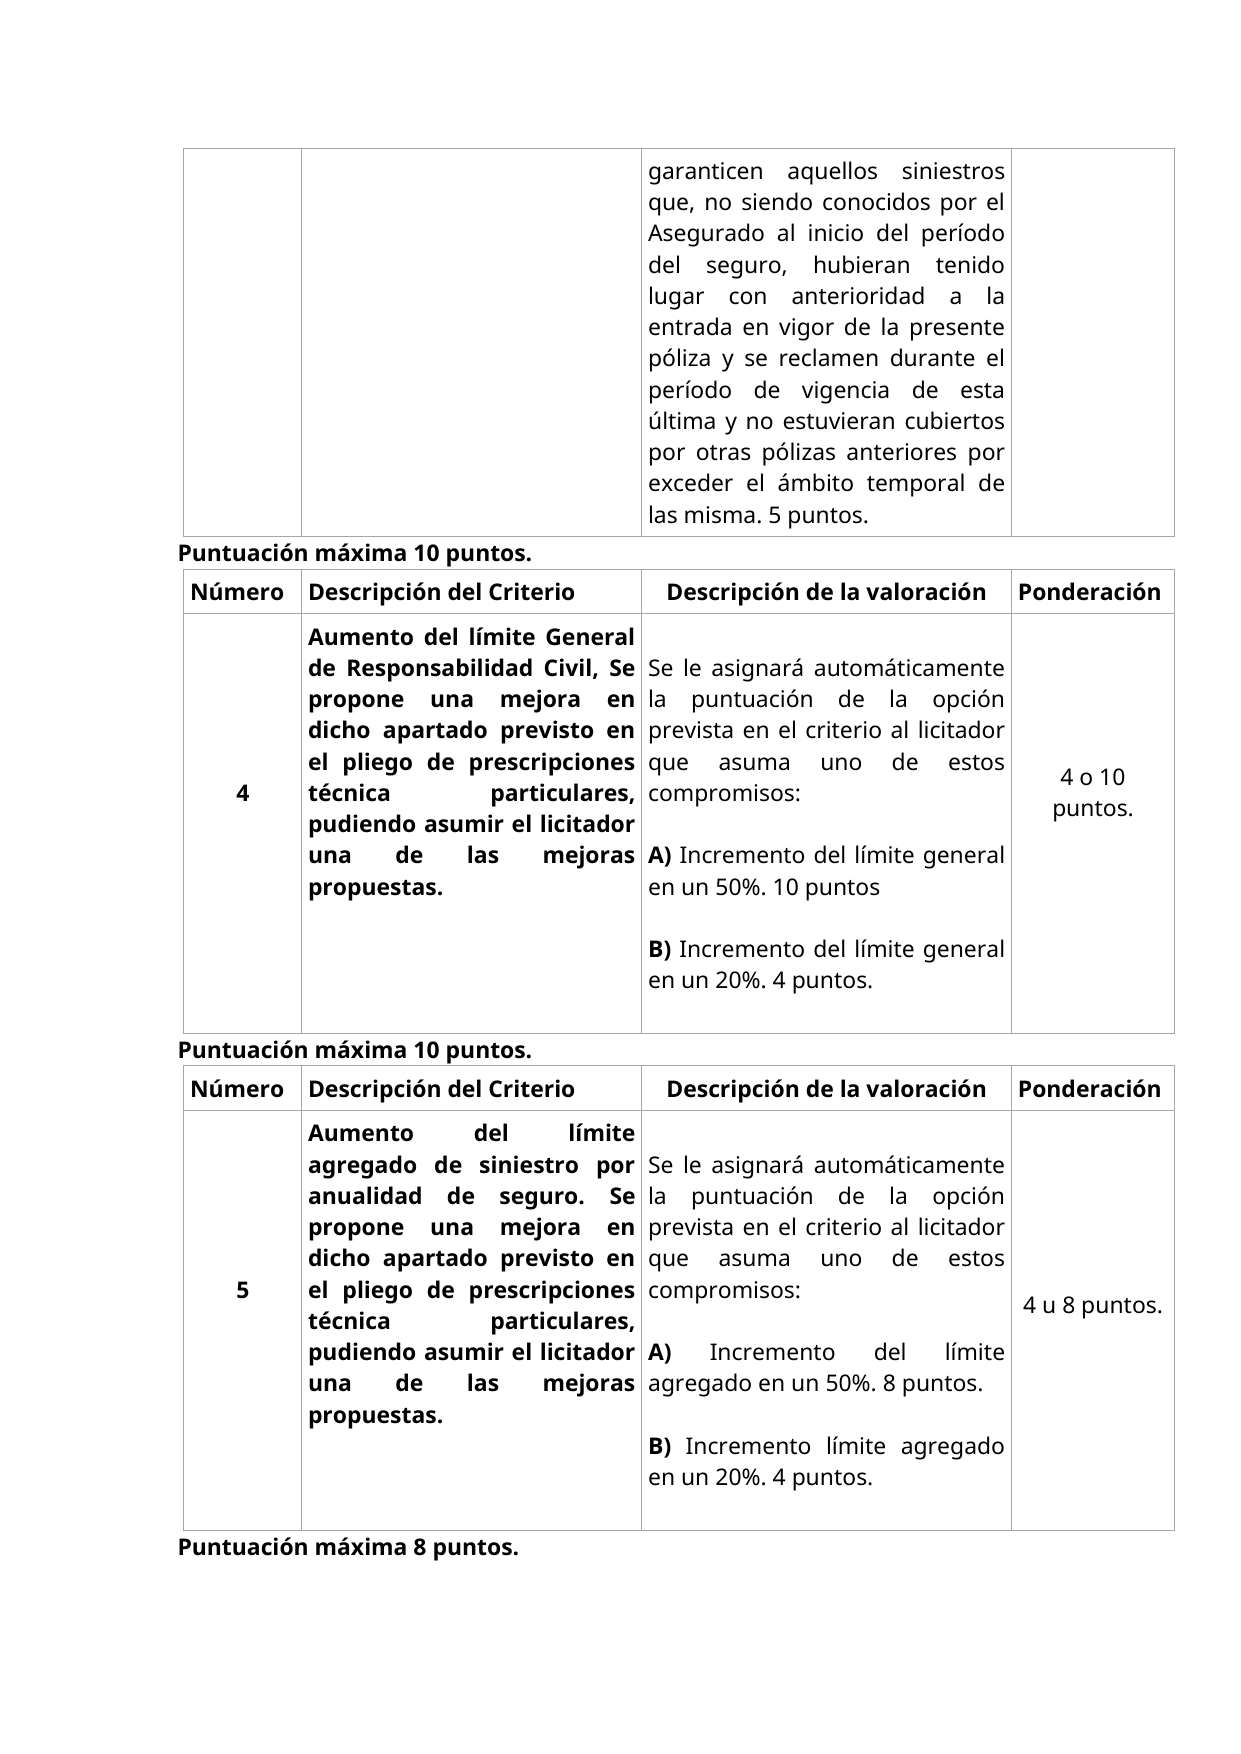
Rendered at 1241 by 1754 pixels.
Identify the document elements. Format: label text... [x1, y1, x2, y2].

text Puntuación máxima 8 puntos. [177, 1531, 1063, 1562]
table_header Descripción de la valoración [642, 1066, 1011, 1110]
table_header Número [184, 570, 301, 613]
table_cell [1012, 149, 1174, 536]
table_header Descripción de la valoración [642, 570, 1011, 613]
table_cell 4 o 10 puntos. [1012, 614, 1174, 1033]
table_header Número [184, 1066, 301, 1110]
table_cell garanticen aquellos siniestros que, no siendo conocidos por el Asegurado al inicio del período del seguro, hubieran tenido lugar con anterioridad a la entrada en vigor de la presente póliza y se reclamen durante el período de vigencia de esta última y no estuvieran cubiertos por otras pólizas anteriores por exceder el ámbito temporal de las misma. 5 puntos. [642, 149, 1011, 536]
table_cell [184, 149, 301, 536]
table_cell Aumento del límite General de Responsabilidad Civil, Se propone una mejora en dicho apartado previsto en el pliego de prescripciones técnica particulares, pudiendo asumir el licitador una de las mejoras propuestas. [302, 614, 641, 1033]
table_cell 4 [184, 614, 301, 1033]
table_header Descripción del Criterio [302, 570, 641, 613]
table_header Ponderación [1012, 570, 1174, 613]
table_cell Se le asignará automáticamente la puntuación de la opción prevista en el criterio al licitador que asuma uno de estos compromisos: A) Incremento del límite agregado en un 50%. 8 puntos. B) Incremento límite agregado en un 20%. 4 puntos. [642, 1111, 1011, 1530]
text Puntuación máxima 10 puntos. [177, 537, 1063, 568]
table_header Ponderación [1012, 1066, 1174, 1110]
table_header Descripción del Criterio [302, 1066, 641, 1110]
table_cell [302, 149, 641, 536]
table_cell 5 [184, 1111, 301, 1530]
table_cell 4 u 8 puntos. [1012, 1111, 1174, 1530]
text Puntuación máxima 10 puntos. [177, 1034, 1063, 1065]
table_cell Aumento del límite agregado de siniestro por anualidad de seguro. Se propone una mejora en dicho apartado previsto en el pliego de prescripciones técnica particulares, pudiendo asumir el licitador una de las mejoras propuestas. [302, 1111, 641, 1530]
table_cell Se le asignará automáticamente la puntuación de la opción prevista en el criterio al licitador que asuma uno de estos compromisos: A) Incremento del límite general en un 50%. 10 puntos B) Incremento del límite general en un 20%. 4 puntos. [642, 614, 1011, 1033]
